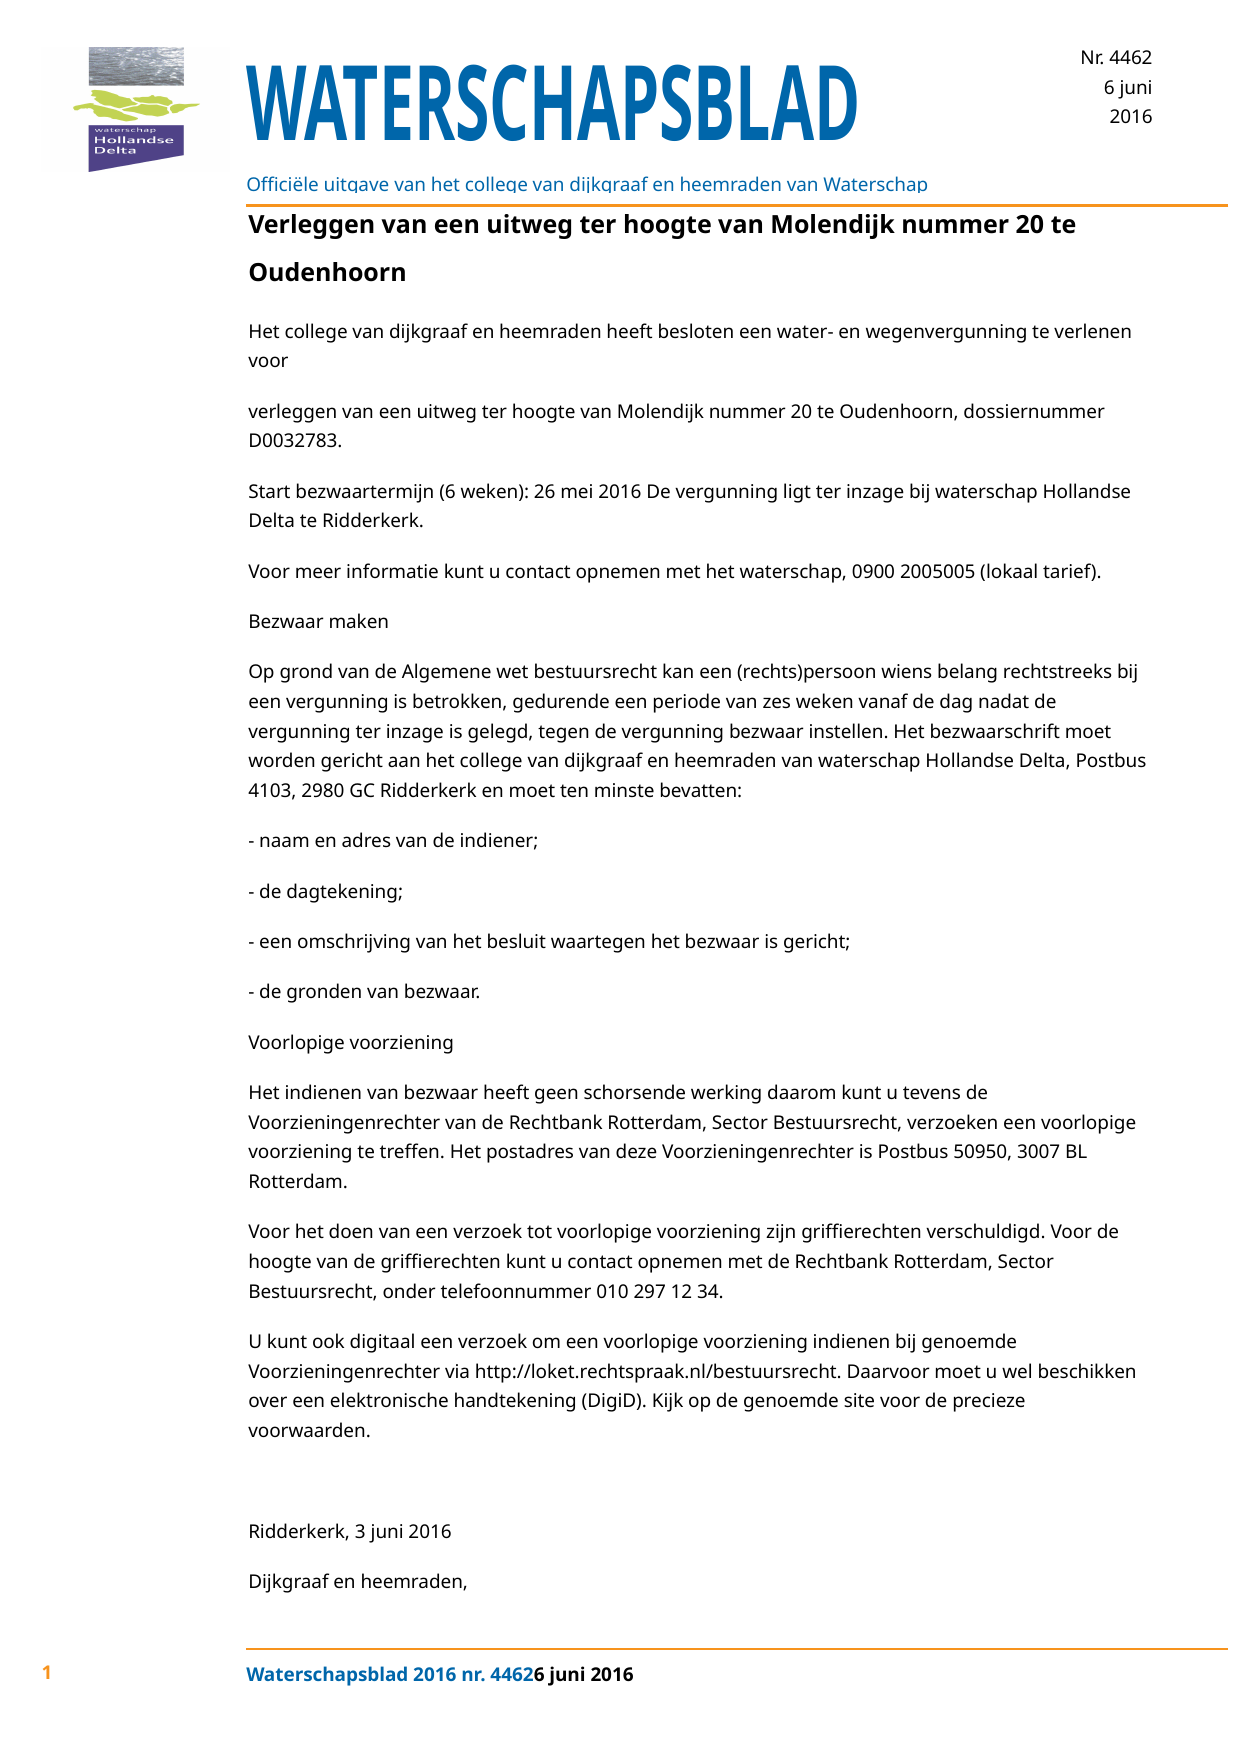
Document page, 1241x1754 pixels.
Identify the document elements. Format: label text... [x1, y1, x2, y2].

text Verleggen van een uitweg ter hoogte van Molendijk nummer 20 te Oudenhoorn [248, 207, 1152, 288]
text Het indienen van bezwaar heeft geen schorsende werking daarom kunt u tevens de Voorzieningenrechter van de Rechtbank Rotterdam, Sector Bestuursrecht, verzoeken een voorlopige voorziening te treffen. Het postadres van deze Voorzieningenrechter is Postbus 50950, 3007 BL Rotterdam. [248, 1079, 1152, 1194]
text Bezwaar maken [248, 608, 1152, 634]
text - naam en adres van de indiener; [248, 827, 1152, 853]
text Het college van dijkgraaf en heemraden heeft besloten een water- en wegenvergunning te verlenen voor [248, 318, 1152, 373]
text Voor het doen van een verzoek tot voorlopige voorziening zijn griffierechten verschuldigd. Voor de hoogte van de griffierechten kunt u contact opnemen met de Rechtbank Rotterdam, Sector Bestuursrecht, onder telefoonnummer 010 297 12 34. [248, 1219, 1152, 1304]
text Op grond van de Algemene wet bestuursrecht kan een (rechts)persoon wiens belang rechtstreeks bij een vergunning is betrokken, gedurende een periode van zes weken vanaf de dag nadat de vergunning ter inzage is gelegd, tegen de vergunning bezwaar instellen. Het bezwaarschrift moet worden gericht aan het college van dijkgraaf en heemraden van waterschap Hollandse Delta, Postbus 4103, 2980 GC Ridderkerk en moet ten minste bevatten: [248, 659, 1152, 803]
text - een omschrijving van het besluit waartegen het bezwaar is gericht; [248, 928, 1152, 954]
text verleggen van een uitweg ter hoogte van Molendijk nummer 20 te Oudenhoorn, dossiernummer D0032783. [248, 398, 1152, 453]
picture [41, 47, 231, 172]
text Voor meer informatie kunt u contact opnemen met het waterschap, 0900 2005005 (lokaal tarief). [248, 558, 1152, 584]
text Dijkgraaf en heemraden, [248, 1568, 1152, 1594]
text - de dagtekening; [248, 878, 1152, 904]
text Ridderkerk, 3 juni 2016 [248, 1518, 1152, 1544]
text Voorlopige voorziening [248, 1029, 1152, 1055]
text U kunt ook digitaal een verzoek om een voorlopige voorziening indienen bij genoemde Voorzieningenrechter via http://loket.rechtspraak.nl/bestuursrecht. Daarvoor moet u wel beschikken over een elektronische handtekening (DigiD). Kijk op de genoemde site voor de precieze voorwaarden. [248, 1328, 1152, 1443]
text - de gronden van bezwaar. [248, 979, 1152, 1004]
text Start bezwaartermijn (6 weken): 26 mei 2016 De vergunning ligt ter inzage bij waterschap Hollandse Delta te Ridderkerk. [248, 478, 1152, 533]
